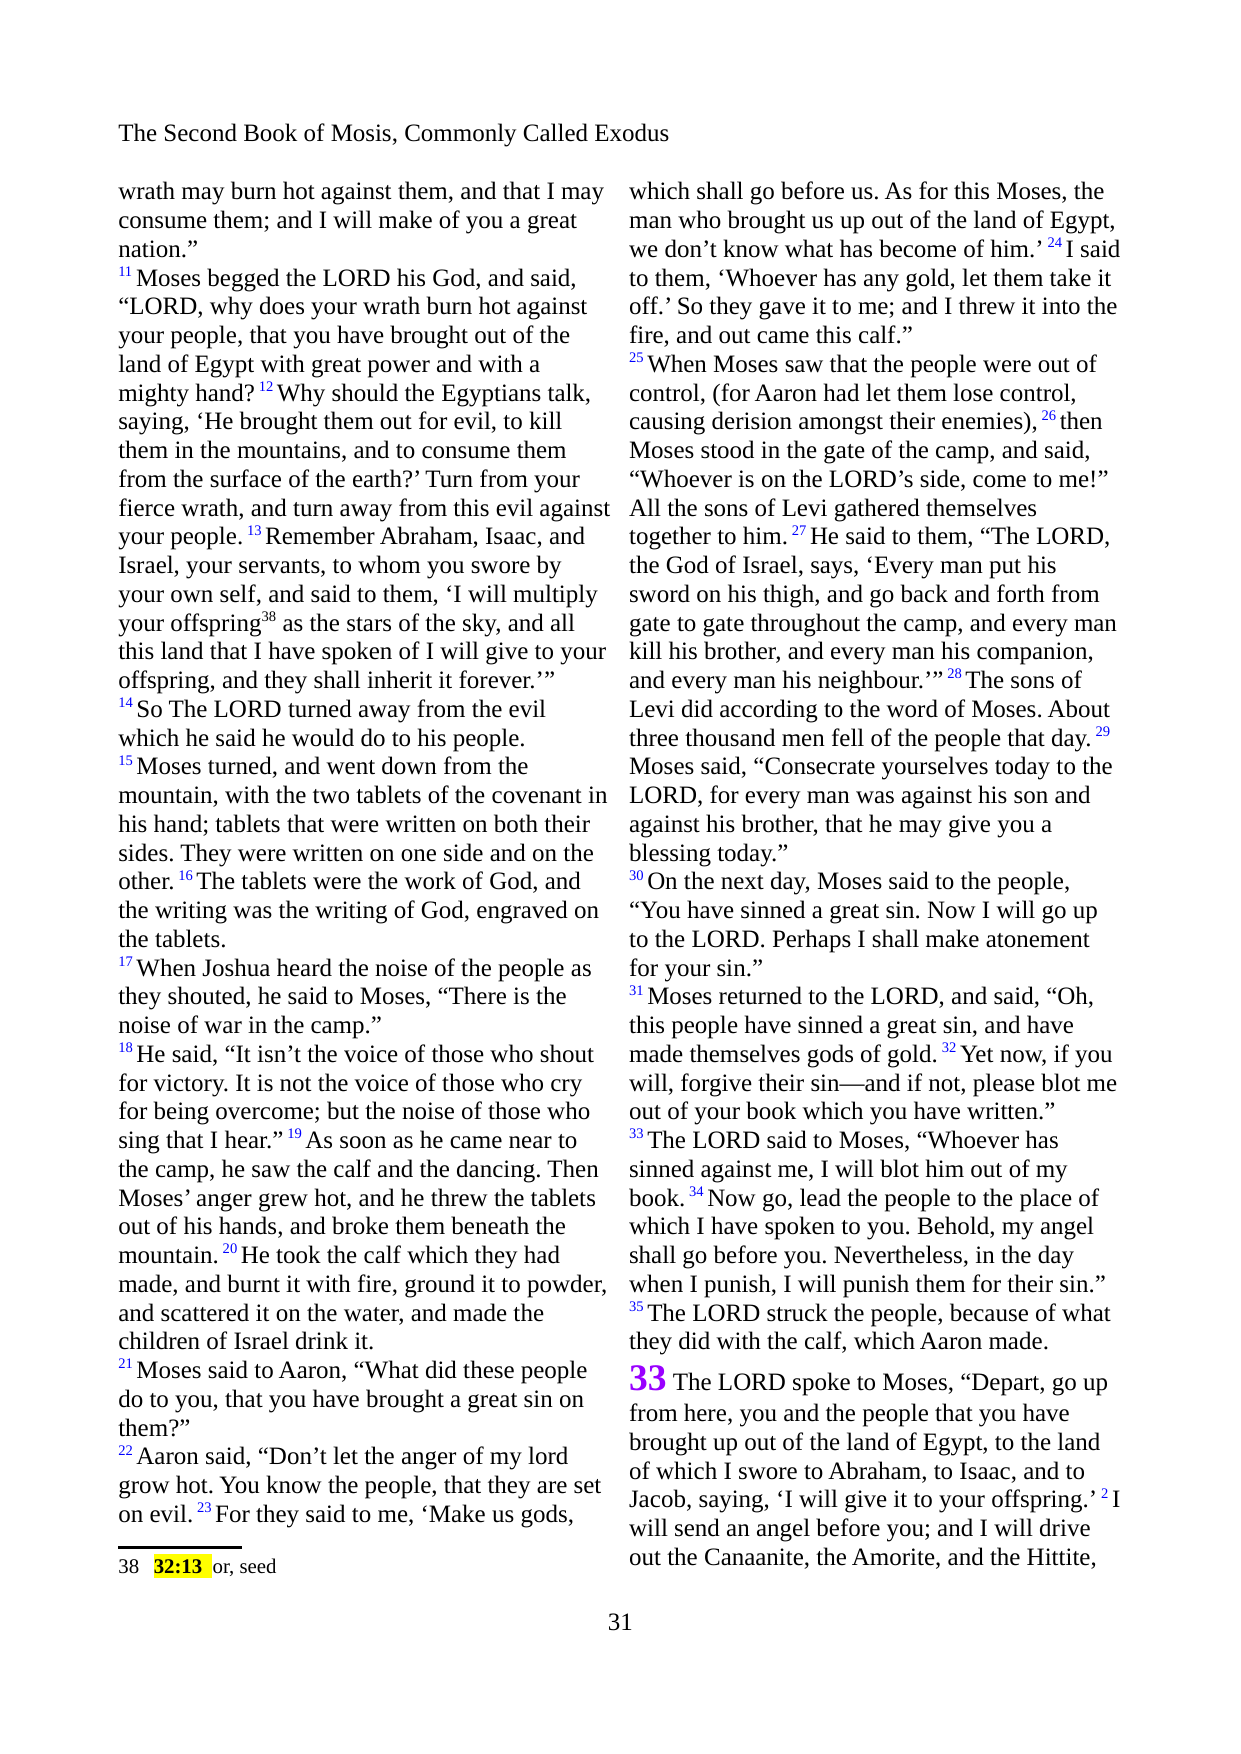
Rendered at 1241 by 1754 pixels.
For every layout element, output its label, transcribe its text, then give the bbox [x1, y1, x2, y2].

text 33 The LORD said to Moses, “Whoever has sinned against me, I will blot him out of my book. 34 Now go, lead the people to the place of which I have spoken to you. Behold, my angel shall go before you. Nevertheless, in the day when I punish, I will punish them for their sin.” 35 The LORD struck the people, because of what they did with the calf, which Aaron made. [629, 1125, 1122, 1355]
text 18 He said, “It isn’t the voice of those who shout for victory. It is not the voice of those who cry for being overcome; but the noise of those who sing that I hear.” 19 As soon as he came near to the camp, he saw the calf and the dancing. Then Moses’ anger grew hot, and he threw the tablets out of his hands, and broke them beneath the mountain. 20 He took the calf which they had made, and burnt it with fire, ground it to powder, and scattered it on the water, and made the children of Israel drink it. [118, 1039, 611, 1355]
text 14 So The LORD turned away from the evil which he said he would do to his people. [118, 694, 611, 751]
text 15 Moses turned, and went down from the mountain, with the two tablets of the covenant in his hand; tablets that were written on both their sides. They were written on one side and on the other. 16 The tablets were the work of God, and the writing was the writing of God, engraved on the tablets. [118, 751, 611, 953]
text 11 Moses begged the LORD his God, and said, “LORD, why does your wrath burn hot against your people, that you have brought out of the land of Egypt with great power and with a mighty hand? 12 Why should the Egyptians talk, saying, ‘He brought them out for evil, to kill them in the mountains, and to consume them from the surface of the earth?’ Turn from your fierce wrath, and turn away from this evil against your people. 13 Remember Abraham, Isaac, and Israel, your servants, to whom you swore by your own self, and said to them, ‘I will multiply your offspring as the stars of the sky, and all this land that I have spoken of I will give to your offspring, and they shall inherit it forever.’” [118, 263, 611, 694]
text wrath may burn hot against them, and that I may consume them; and I will make of you a great nation.” [118, 176, 611, 263]
text All the sons of Levi gathered themselves together to him. 27 He said to them, “The LORD, the God of Israel, says, ‘Every man put his sword on his thigh, and go back and forth from gate to gate throughout the camp, and every man kill his brother, and every man his companion, and every man his neighbour.’” 28 The sons of Levi did according to the word of Moses. About three thousand men fell of the people that day. 29 Moses said, “Consecrate yourselves today to the LORD, for every man was against his son and against his brother, that he may give you a blessing today.” [629, 493, 1122, 866]
text 32:13 or, seed [118, 1553, 611, 1578]
text 30 On the next day, Moses said to the people, “You have sinned a great sin. Now I will go up to the LORD. Perhaps I shall make atonement for your sin.” [629, 866, 1122, 981]
text 33 The LORD spoke to Moses, “Depart, go up from here, you and the people that you have brought up out of the land of Egypt, to the land of which I swore to Abraham, to Isaac, and to Jacob, saying, ‘I will give it to your offspring.’ 2 I will send an angel before you; and I will drive out the Canaanite, the Amorite, and the Hittite, [629, 1355, 1122, 1571]
text 31 Moses returned to the LORD, and said, “Oh, this people have sinned a great sin, and have made themselves gods of gold. 32 Yet now, if you will, forgive their sin—and if not, please blot me out of your book which you have written.” [629, 981, 1122, 1125]
text 17 When Joshua heard the noise of the people as they shouted, he said to Moses, “There is the noise of war in the camp.” [118, 953, 611, 1039]
text which shall go before us. As for this Moses, the man who brought us up out of the land of Egypt, we don’t know what has become of him.’ 24 I said to them, ‘Whoever has any gold, let them take it off.’ So they gave it to me; and I threw it into the fire, and out came this calf.” [629, 176, 1122, 349]
text 25 When Moses saw that the people were out of control, (for Aaron had let them lose control, causing derision amongst their enemies), 26 then Moses stood in the gate of the camp, and said, “Whoever is on the LORD’s side, come to me!” [629, 349, 1122, 493]
text 22 Aaron said, “Don’t let the anger of my lord grow hot. You know the people, that they are set on evil. 23 For they said to me, ‘Make us gods, [118, 1441, 611, 1528]
text 21 Moses said to Aaron, “What did these people do to you, that you have brought a great sin on them?” [118, 1355, 611, 1441]
